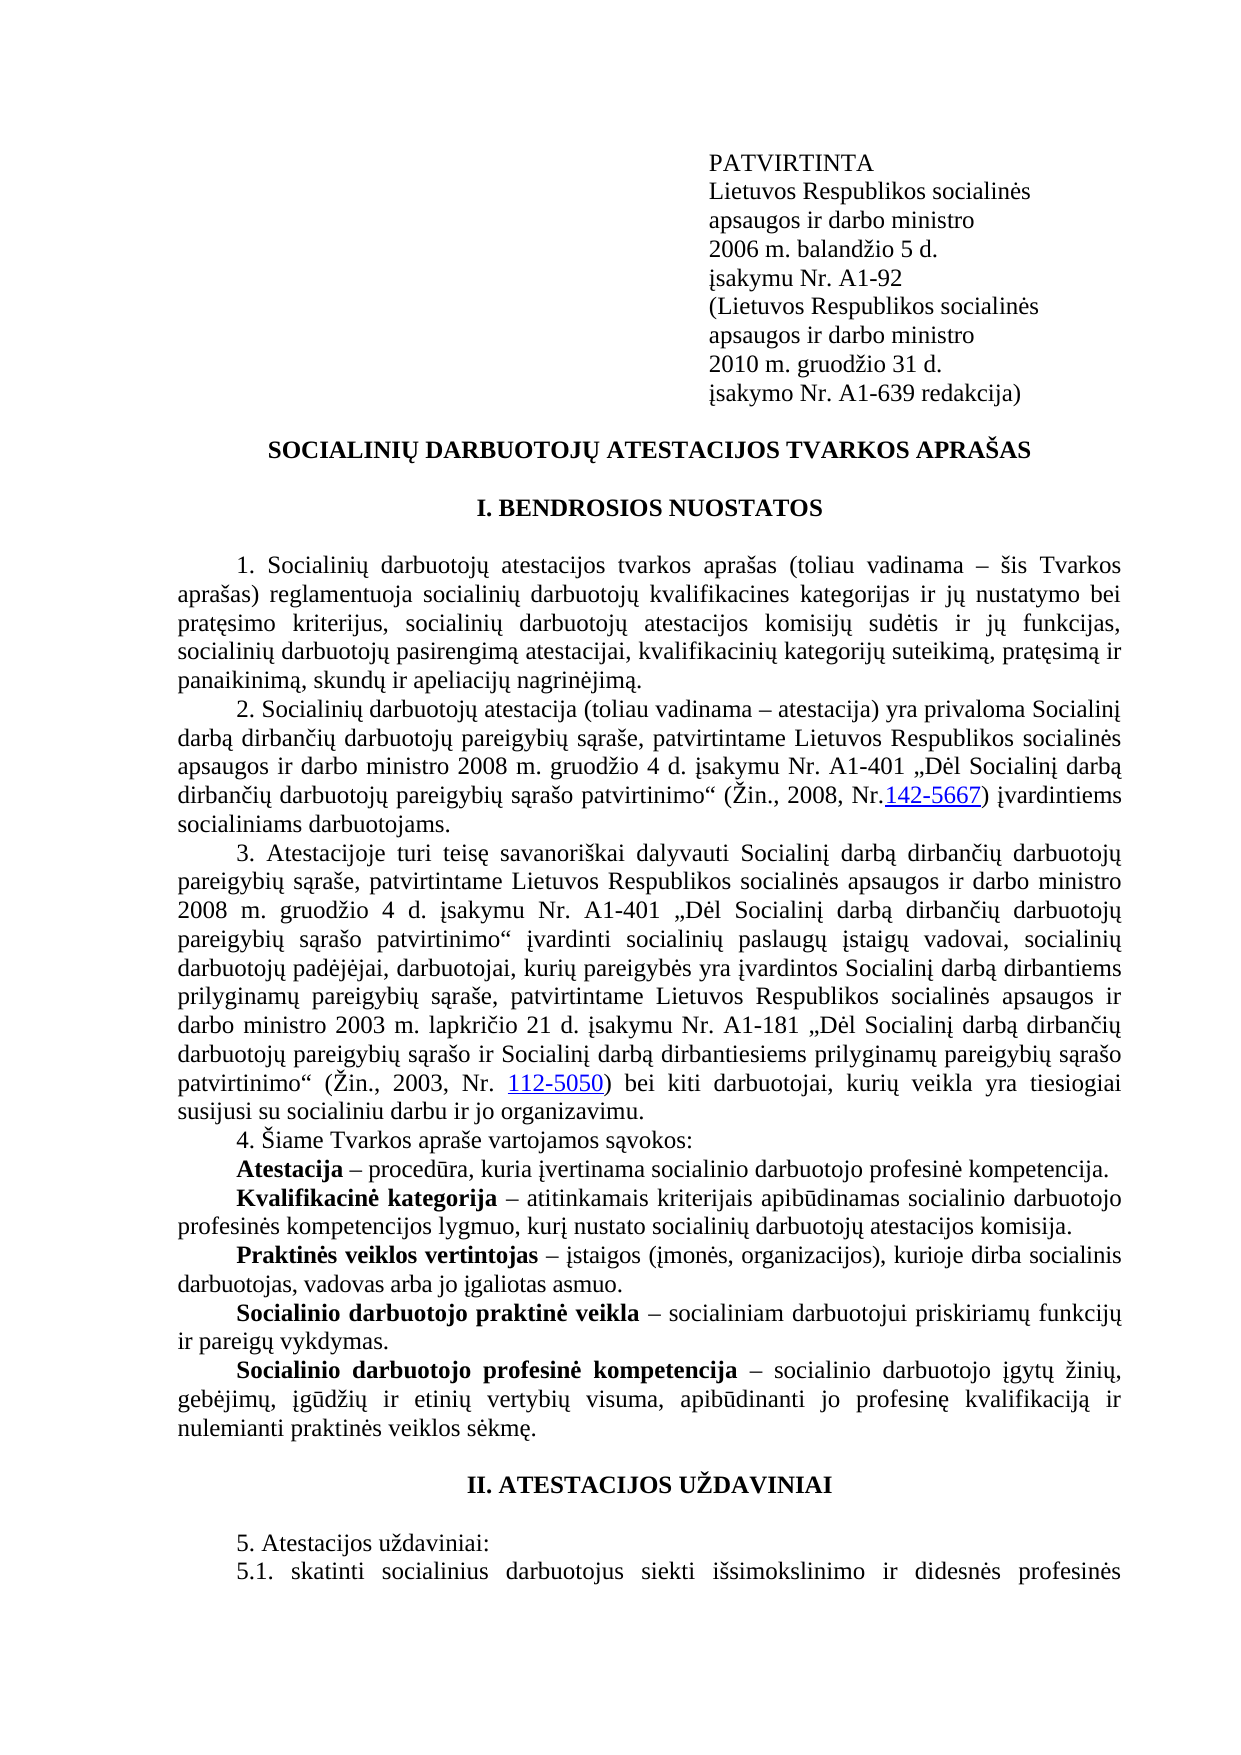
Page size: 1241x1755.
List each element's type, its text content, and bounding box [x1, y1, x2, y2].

text Lietuvos Respublikos socialinės [177, 176, 1122, 205]
text II. ATESTACIJOS UŽDAVINIAI [177, 1470, 1122, 1499]
text apsaugos ir darbo ministro [177, 205, 1122, 234]
text Praktinės veiklos vertintojas – įstaigos (įmonės, organizacijos), kurioje dirba socialinis darbuotojas, vadovas arba jo įgaliotas asmuo. [177, 1240, 1122, 1298]
text SOCIALINIŲ DARBUOTOJŲ ATESTACIJOS TVARKOS APRAŠAS [177, 435, 1122, 464]
text 2006 m. balandžio 5 d. [177, 234, 1122, 263]
text 2. Socialinių darbuotojų atestacija (toliau vadinama – atestacija) yra privaloma Socialinį darbą dirbančių darbuotojų pareigybių sąraše, patvirtintame Lietuvos Respublikos socialinės apsaugos ir darbo ministro 2008 m. gruodžio 4 d. įsakymu Nr. A1-401 „Dėl Socialinį darbą dirbančių darbuotojų pareigybių sąrašo patvirtinimo“ (Žin., 2008, Nr.142-5667) įvardintiems socialiniams darbuotojams. [177, 694, 1122, 838]
text įsakymo Nr. A1-639 redakcija) [177, 378, 1122, 406]
text Atestacija – procedūra, kuria įvertinama socialinio darbuotojo profesinė kompetencija. [177, 1154, 1122, 1183]
text PATVIRTINTA [177, 148, 1122, 176]
text apsaugos ir darbo ministro [177, 320, 1122, 349]
text 5.1. skatinti socialinius darbuotojus siekti išsimokslinimo ir didesnės profesinės [177, 1556, 1122, 1585]
text įsakymu Nr. A1-92 [177, 263, 1122, 291]
text Socialinio darbuotojo praktinė veikla – socialiniam darbuotojui priskiriamų funkcijų ir pareigų vykdymas. [177, 1298, 1122, 1355]
text 5. Atestacijos uždaviniai: [177, 1528, 1122, 1556]
text 4. Šiame Tvarkos apraše vartojamos sąvokos: [177, 1125, 1122, 1154]
text I. BENDROSIOS NUOSTATOS [177, 493, 1122, 521]
text 3. Atestacijoje turi teisę savanoriškai dalyvauti Socialinį darbą dirbančių darbuotojų pareigybių sąraše, patvirtintame Lietuvos Respublikos socialinės apsaugos ir darbo ministro 2008 m. gruodžio 4 d. įsakymu Nr. A1-401 „Dėl Socialinį darbą dirbančių darbuotojų pareigybių sąrašo patvirtinimo“ įvardinti socialinių paslaugų įstaigų vadovai, socialinių darbuotojų padėjėjai, darbuotojai, kurių pareigybės yra įvardintos Socialinį darbą dirbantiems prilyginamų pareigybių sąraše, patvirtintame Lietuvos Respublikos socialinės apsaugos ir darbo ministro 2003 m. lapkričio 21 d. įsakymu Nr. A1-181 „Dėl Socialinį darbą dirbančių darbuotojų pareigybių sąrašo ir Socialinį darbą dirbantiesiems prilyginamų pareigybių sąrašo patvirtinimo“ (Žin., 2003, Nr. 112-5050) bei kiti darbuotojai, kurių veikla yra tiesiogiai susijusi su socialiniu darbu ir jo organizavimu. [177, 838, 1122, 1125]
text 2010 m. gruodžio 31 d. [177, 349, 1122, 378]
text 1. Socialinių darbuotojų atestacijos tvarkos aprašas (toliau vadinama – šis Tvarkos aprašas) reglamentuoja socialinių darbuotojų kvalifikacines kategorijas ir jų nustatymo bei pratęsimo kriterijus, socialinių darbuotojų atestacijos komisijų sudėtis ir jų funkcijas, socialinių darbuotojų pasirengimą atestacijai, kvalifikacinių kategorijų suteikimą, pratęsimą ir panaikinimą, skundų ir apeliacijų nagrinėjimą. [177, 550, 1122, 694]
text Kvalifikacinė kategorija – atitinkamais kriterijais apibūdinamas socialinio darbuotojo profesinės kompetencijos lygmuo, kurį nustato socialinių darbuotojų atestacijos komisija. [177, 1183, 1122, 1240]
text Socialinio darbuotojo profesinė kompetencija – socialinio darbuotojo įgytų žinių, gebėjimų, įgūdžių ir etinių vertybių visuma, apibūdinanti jo profesinę kvalifikaciją ir nulemianti praktinės veiklos sėkmę. [177, 1355, 1122, 1441]
text (Lietuvos Respublikos socialinės [177, 291, 1122, 320]
